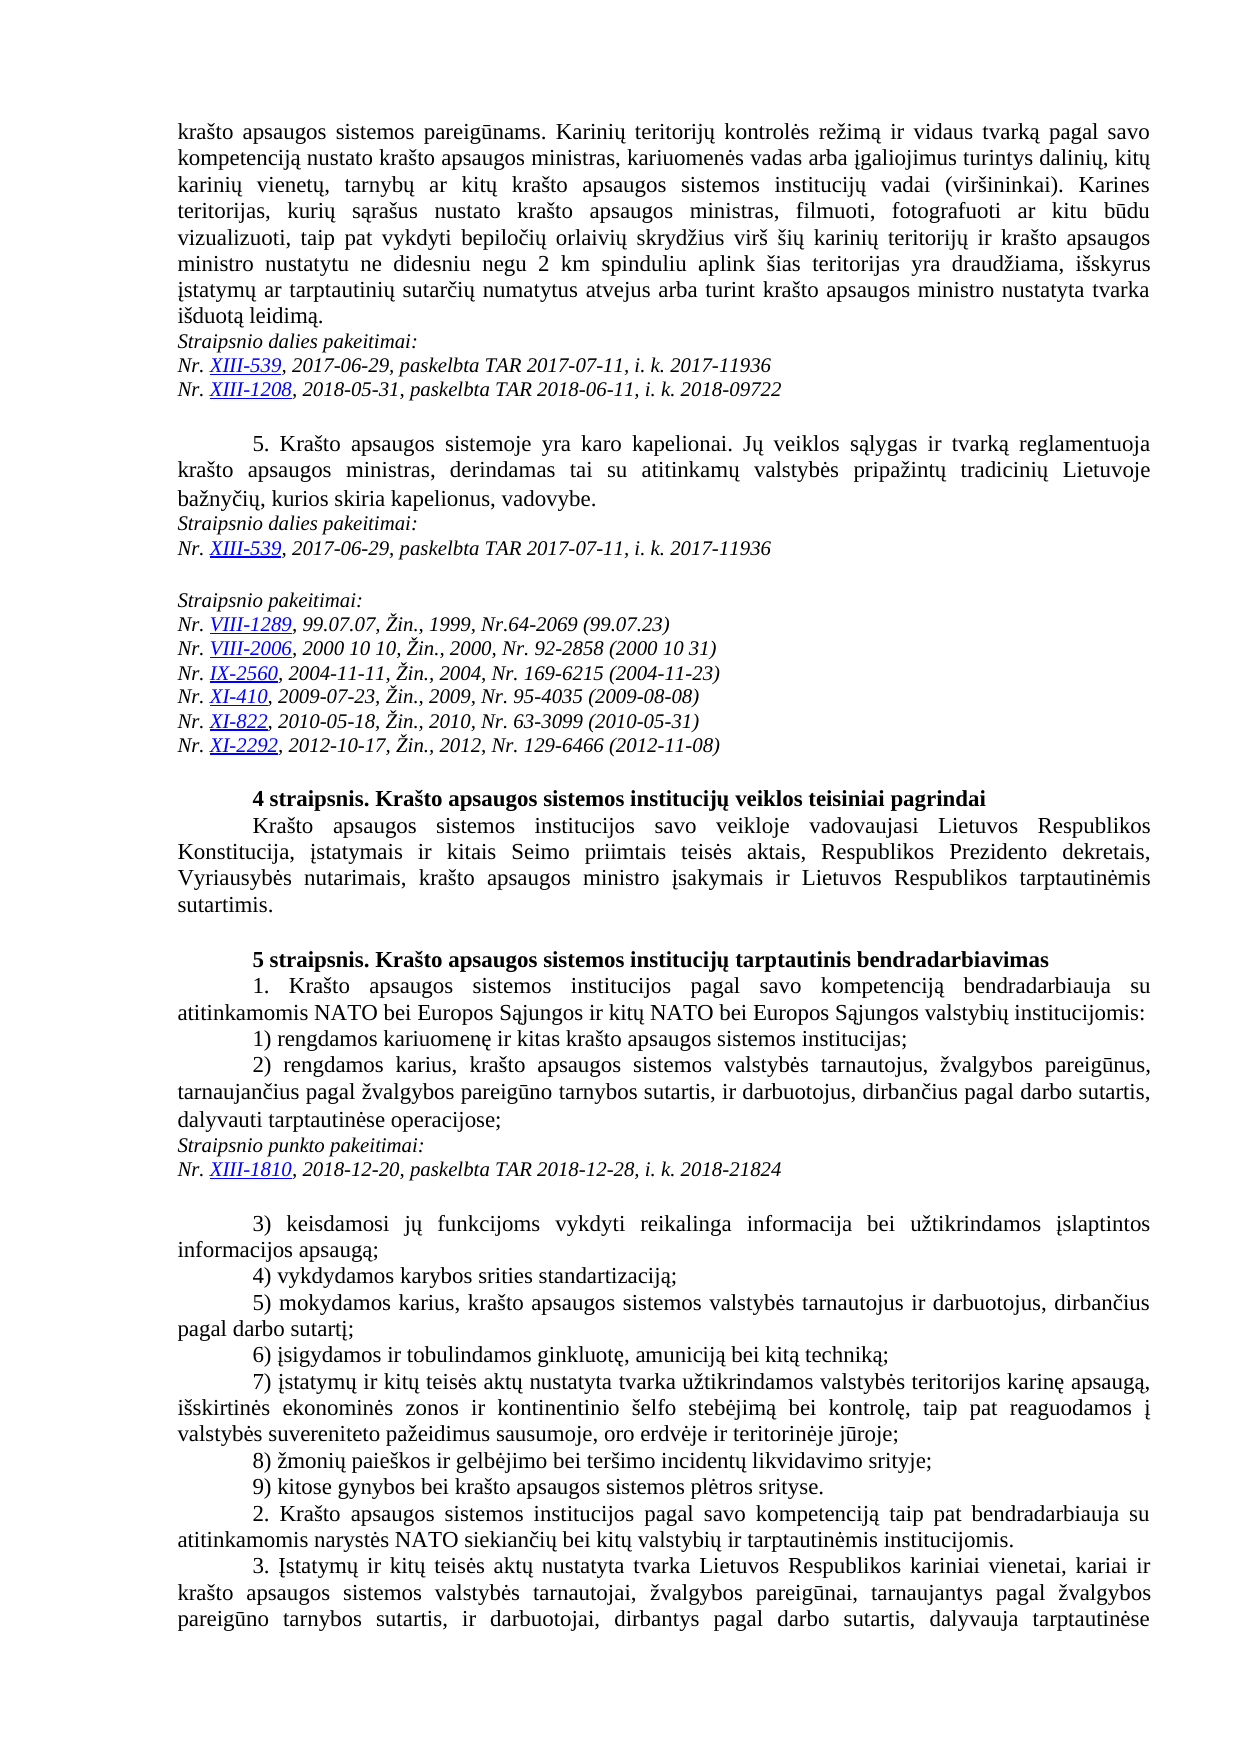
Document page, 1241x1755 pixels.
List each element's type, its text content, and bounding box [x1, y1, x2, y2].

text Nr. XIII-1810, 2018-12-20, paskelbta TAR 2018-12-28, i. k. 2018-21824 [177, 1157, 1152, 1181]
text 8) žmonių paieškos ir gelbėjimo bei teršimo incidentų likvidavimo srityje; [177, 1447, 1157, 1473]
text 4) vykdydamos karybos srities standartizaciją; [177, 1262, 1152, 1289]
text Nr. IX-2560, 2004-11-11, Žin., 2004, Nr. 169-6215 (2004-11-23) [177, 660, 1152, 684]
text Straipsnio dalies pakeitimai: [177, 511, 1152, 535]
text 2) rengdamos karius, krašto apsaugos sistemos valstybės tarnautojus, žvalgybos pareigūnus, tarnaujančius pagal žvalgybos pareigūno tarnybos sutartis, ir darbuotojus, dirbančius pagal darbo sutartis, dalyvauti tarptautinėse operacijose; [177, 1051, 1152, 1133]
text Nr. VIII-2006, 2000 10 10, Žin., 2000, Nr. 92-2858 (2000 10 31) [177, 636, 1152, 660]
text 1) rengdamos kariuomenę ir kitas krašto apsaugos sistemos institucijas; [177, 1025, 1152, 1051]
text 5. Krašto apsaugos sistemoje yra karo kapelionai. Jų veiklos sąlygas ir tvarką reglamentuoja krašto apsaugos ministras, derindamas tai su atitinkamų valstybės pripažintų tradicinių Lietuvoje bažnyčių, kurios skiria kapelionus, vadovybe. [177, 430, 1152, 511]
text Krašto apsaugos sistemos institucijos savo veikloje vadovaujasi Lietuvos Respublikos Konstitucija, įstatymais ir kitais Seimo priimtais teisės aktais, Respublikos Prezidento dekretais, Vyriausybės nutarimais, krašto apsaugos ministro įsakymais ir Lietuvos Respublikos tarptautinėmis sutartimis. [177, 812, 1152, 917]
text Nr. XI-410, 2009-07-23, Žin., 2009, Nr. 95-4035 (2009-08-08) [177, 684, 1152, 708]
text Nr. VIII-1289, 99.07.07, Žin., 1999, Nr.64-2069 (99.07.23) [177, 612, 1152, 636]
text 5) mokydamos karius, krašto apsaugos sistemos valstybės tarnautojus ir darbuotojus, dirbančius pagal darbo sutartį; [177, 1289, 1152, 1341]
text Straipsnio punkto pakeitimai: [177, 1133, 1152, 1157]
text 3. Įstatymų ir kitų teisės aktų nustatyta tvarka Lietuvos Respublikos kariniai vienetai, kariai ir krašto apsaugos sistemos valstybės tarnautojai, žvalgybos pareigūnai, tarnaujantys pagal žvalgybos pareigūno tarnybos sutartis, ir darbuotojai, dirbantys pagal darbo sutartis, dalyvauja tarptautinėse [177, 1552, 1152, 1631]
text Nr. XIII-539, 2017-06-29, paskelbta TAR 2017-07-11, i. k. 2017-11936 [177, 535, 1152, 559]
text Straipsnio pakeitimai: [177, 588, 1152, 612]
text Nr. XIII-539, 2017-06-29, paskelbta TAR 2017-07-11, i. k. 2017-11936 [177, 353, 1152, 377]
text 6) įsigydamos ir tobulindamos ginkluotę, amuniciją bei kitą techniką; [177, 1341, 1152, 1368]
text 7) įstatymų ir kitų teisės aktų nustatyta tvarka užtikrindamos valstybės teritorijos karinę apsaugą, išskirtinės ekonominės zonos ir kontinentinio šelfo stebėjimą bei kontrolę, taip pat reaguodamos į valstybės suvereniteto pažeidimus sausumoje, oro erdvėje ir teritorinėje jūroje; [177, 1368, 1152, 1447]
text Nr. XIII-1208, 2018-05-31, paskelbta TAR 2018-06-11, i. k. 2018-09722 [177, 377, 1152, 401]
text 5 straipsnis. Krašto apsaugos sistemos institucijų tarptautinis bendradarbiavimas [252, 946, 1152, 972]
text 1. Krašto apsaugos sistemos institucijos pagal savo kompetenciją bendradarbiauja su atitinkamomis NATO bei Europos Sąjungos ir kitų NATO bei Europos Sąjungos valstybių institucijomis: [177, 972, 1152, 1025]
text Nr. XI-2292, 2012-10-17, Žin., 2012, Nr. 129-6466 (2012-11-08) [177, 733, 1152, 757]
text krašto apsaugos sistemos pareigūnams. Karinių teritorijų kontrolės režimą ir vidaus tvarką pagal savo kompetenciją nustato krašto apsaugos ministras, kariuomenės vadas arba įgaliojimus turintys dalinių, kitų karinių vienetų, tarnybų ar kitų krašto apsaugos sistemos institucijų vadai (viršininkai). Karines teritorijas, kurių sąrašus nustato krašto apsaugos ministras, filmuoti, fotografuoti ar kitu būdu vizualizuoti, taip pat vykdyti bepiločių orlaivių skrydžius virš šių karinių teritorijų ir krašto apsaugos ministro nustatytu ne didesniu negu 2 km spinduliu aplink šias teritorijas yra draudžiama, išskyrus įstatymų ar tarptautinių sutarčių numatytus atvejus arba turint krašto apsaugos ministro nustatyta tvarka išduotą leidimą. [177, 118, 1152, 329]
text 4 straipsnis. Krašto apsaugos sistemos institucijų veiklos teisiniai pagrindai [177, 785, 1152, 812]
text 9) kitose gynybos bei krašto apsaugos sistemos plėtros srityse. [177, 1473, 1152, 1499]
text Nr. XI-822, 2010-05-18, Žin., 2010, Nr. 63-3099 (2010-05-31) [177, 708, 1152, 733]
text 3) keisdamosi jų funkcijoms vykdyti reikalinga informacija bei užtikrindamos įslaptintos informacijos apsaugą; [177, 1210, 1152, 1262]
text 2. Krašto apsaugos sistemos institucijos pagal savo kompetenciją taip pat bendradarbiauja su atitinkamomis narystės NATO siekiančių bei kitų valstybių ir tarptautinėmis institucijomis. [177, 1499, 1152, 1552]
text Straipsnio dalies pakeitimai: [177, 329, 1152, 353]
